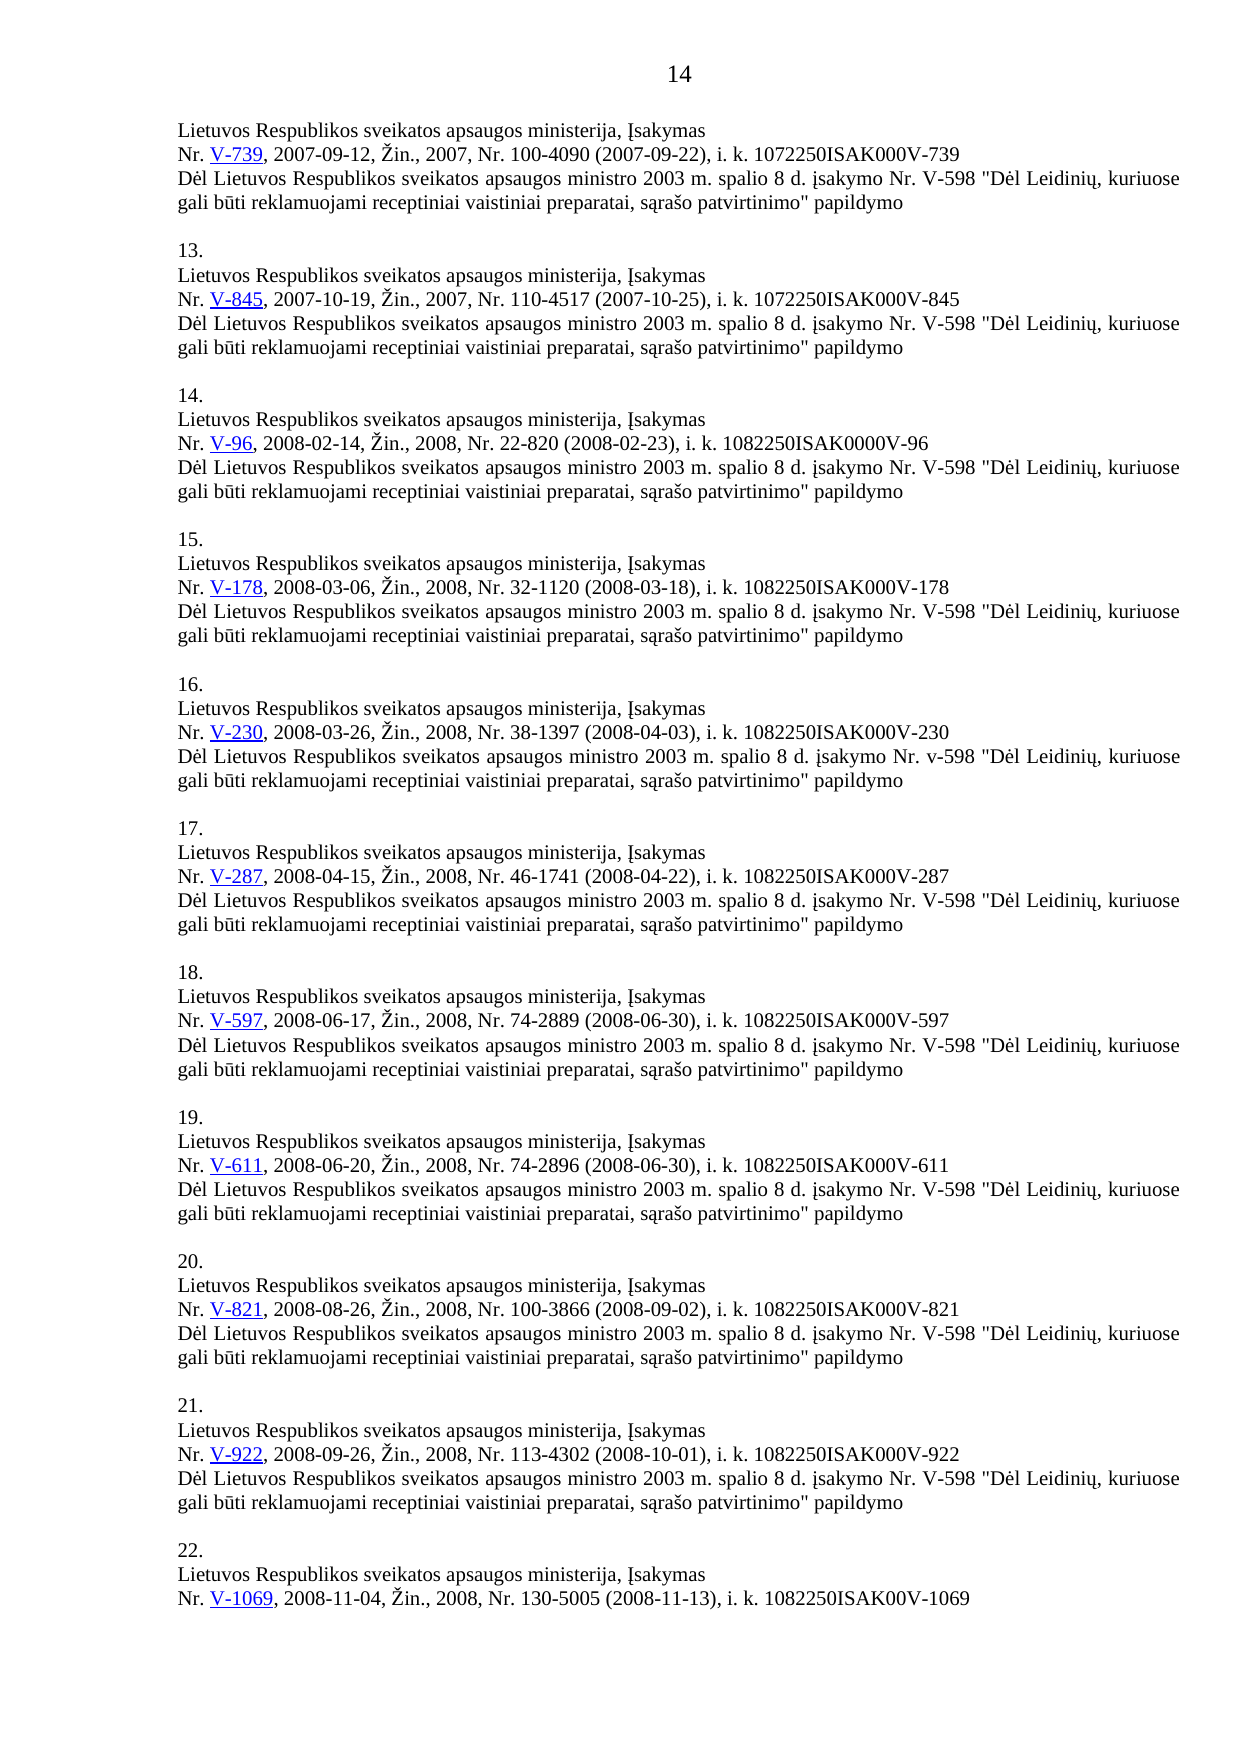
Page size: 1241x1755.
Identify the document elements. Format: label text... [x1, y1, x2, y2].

text Dėl Lietuvos Respublikos sveikatos apsaugos ministro 2003 m. spalio 8 d. įsakymo Nr. V-598 "Dėl Leidinių, kuriuose gali būti reklamuojami receptiniai vaistiniai preparatai, sąrašo patvirtinimo" papildymo [177, 1321, 1181, 1369]
text Lietuvos Respublikos sveikatos apsaugos ministerija, Įsakymas [177, 262, 1181, 287]
text Dėl Lietuvos Respublikos sveikatos apsaugos ministro 2003 m. spalio 8 d. įsakymo Nr. V-598 "Dėl Leidinių, kuriuose gali būti reklamuojami receptiniai vaistiniai preparatai, sąrašo patvirtinimo" papildymo [177, 1032, 1181, 1081]
text Nr. V-845, 2007-10-19, Žin., 2007, Nr. 110-4517 (2007-10-25), i. k. 1072250ISAK000V-845 [177, 287, 1181, 311]
text Nr. V-287, 2008-04-15, Žin., 2008, Nr. 46-1741 (2008-04-22), i. k. 1082250ISAK000V-287 [177, 864, 1181, 888]
text Nr. V-178, 2008-03-06, Žin., 2008, Nr. 32-1120 (2008-03-18), i. k. 1082250ISAK000V-178 [177, 575, 1181, 599]
text Lietuvos Respublikos sveikatos apsaugos ministerija, Įsakymas [177, 1129, 1181, 1153]
text Nr. V-922, 2008-09-26, Žin., 2008, Nr. 113-4302 (2008-10-01), i. k. 1082250ISAK000V-922 [177, 1442, 1181, 1466]
text 16. [177, 672, 1181, 696]
text Lietuvos Respublikos sveikatos apsaugos ministerija, Įsakymas [177, 407, 1181, 431]
text 21. [177, 1393, 1181, 1417]
text Dėl Lietuvos Respublikos sveikatos apsaugos ministro 2003 m. spalio 8 d. įsakymo Nr. V-598 "Dėl Leidinių, kuriuose gali būti reklamuojami receptiniai vaistiniai preparatai, sąrašo patvirtinimo" papildymo [177, 599, 1181, 647]
text Lietuvos Respublikos sveikatos apsaugos ministerija, Įsakymas [177, 118, 1181, 142]
text 15. [177, 527, 1181, 551]
text Lietuvos Respublikos sveikatos apsaugos ministerija, Įsakymas [177, 1417, 1181, 1442]
text Nr. V-1069, 2008-11-04, Žin., 2008, Nr. 130-5005 (2008-11-13), i. k. 1082250ISAK00V-1069 [177, 1586, 1181, 1610]
text Dėl Lietuvos Respublikos sveikatos apsaugos ministro 2003 m. spalio 8 d. įsakymo Nr. V-598 "Dėl Leidinių, kuriuose gali būti reklamuojami receptiniai vaistiniai preparatai, sąrašo patvirtinimo" papildymo [177, 455, 1181, 503]
text Dėl Lietuvos Respublikos sveikatos apsaugos ministro 2003 m. spalio 8 d. įsakymo Nr. V-598 "Dėl Leidinių, kuriuose gali būti reklamuojami receptiniai vaistiniai preparatai, sąrašo patvirtinimo" papildymo [177, 166, 1181, 214]
text 14. [177, 383, 1181, 407]
text Lietuvos Respublikos sveikatos apsaugos ministerija, Įsakymas [177, 1562, 1181, 1586]
text Dėl Lietuvos Respublikos sveikatos apsaugos ministro 2003 m. spalio 8 d. įsakymo Nr. V-598 "Dėl Leidinių, kuriuose gali būti reklamuojami receptiniai vaistiniai preparatai, sąrašo patvirtinimo" papildymo [177, 1177, 1181, 1225]
text 22. [177, 1538, 1181, 1562]
text Dėl Lietuvos Respublikos sveikatos apsaugos ministro 2003 m. spalio 8 d. įsakymo Nr. V-598 "Dėl Leidinių, kuriuose gali būti reklamuojami receptiniai vaistiniai preparatai, sąrašo patvirtinimo" papildymo [177, 311, 1181, 359]
text Lietuvos Respublikos sveikatos apsaugos ministerija, Įsakymas [177, 840, 1181, 864]
text Dėl Lietuvos Respublikos sveikatos apsaugos ministro 2003 m. spalio 8 d. įsakymo Nr. V-598 "Dėl Leidinių, kuriuose gali būti reklamuojami receptiniai vaistiniai preparatai, sąrašo patvirtinimo" papildymo [177, 1466, 1181, 1514]
text 17. [177, 816, 1181, 840]
text Lietuvos Respublikos sveikatos apsaugos ministerija, Įsakymas [177, 1273, 1181, 1297]
text Nr. V-611, 2008-06-20, Žin., 2008, Nr. 74-2896 (2008-06-30), i. k. 1082250ISAK000V-611 [177, 1153, 1181, 1177]
text Lietuvos Respublikos sveikatos apsaugos ministerija, Įsakymas [177, 551, 1181, 575]
text Dėl Lietuvos Respublikos sveikatos apsaugos ministro 2003 m. spalio 8 d. įsakymo Nr. v-598 "Dėl Leidinių, kuriuose gali būti reklamuojami receptiniai vaistiniai preparatai, sąrašo patvirtinimo" papildymo [177, 744, 1181, 792]
text Lietuvos Respublikos sveikatos apsaugos ministerija, Įsakymas [177, 696, 1181, 720]
text Nr. V-597, 2008-06-17, Žin., 2008, Nr. 74-2889 (2008-06-30), i. k. 1082250ISAK000V-597 [177, 1008, 1181, 1032]
text 18. [177, 960, 1181, 984]
text Nr. V-96, 2008-02-14, Žin., 2008, Nr. 22-820 (2008-02-23), i. k. 1082250ISAK0000V-96 [177, 431, 1181, 455]
text 13. [177, 238, 1181, 262]
text Dėl Lietuvos Respublikos sveikatos apsaugos ministro 2003 m. spalio 8 d. įsakymo Nr. V-598 "Dėl Leidinių, kuriuose gali būti reklamuojami receptiniai vaistiniai preparatai, sąrašo patvirtinimo" papildymo [177, 888, 1181, 936]
text Lietuvos Respublikos sveikatos apsaugos ministerija, Įsakymas [177, 984, 1181, 1008]
text Nr. V-739, 2007-09-12, Žin., 2007, Nr. 100-4090 (2007-09-22), i. k. 1072250ISAK000V-739 [177, 142, 1181, 166]
text Nr. V-821, 2008-08-26, Žin., 2008, Nr. 100-3866 (2008-09-02), i. k. 1082250ISAK000V-821 [177, 1297, 1181, 1321]
text Nr. V-230, 2008-03-26, Žin., 2008, Nr. 38-1397 (2008-04-03), i. k. 1082250ISAK000V-230 [177, 720, 1181, 744]
text 20. [177, 1249, 1181, 1273]
text 19. [177, 1105, 1181, 1129]
